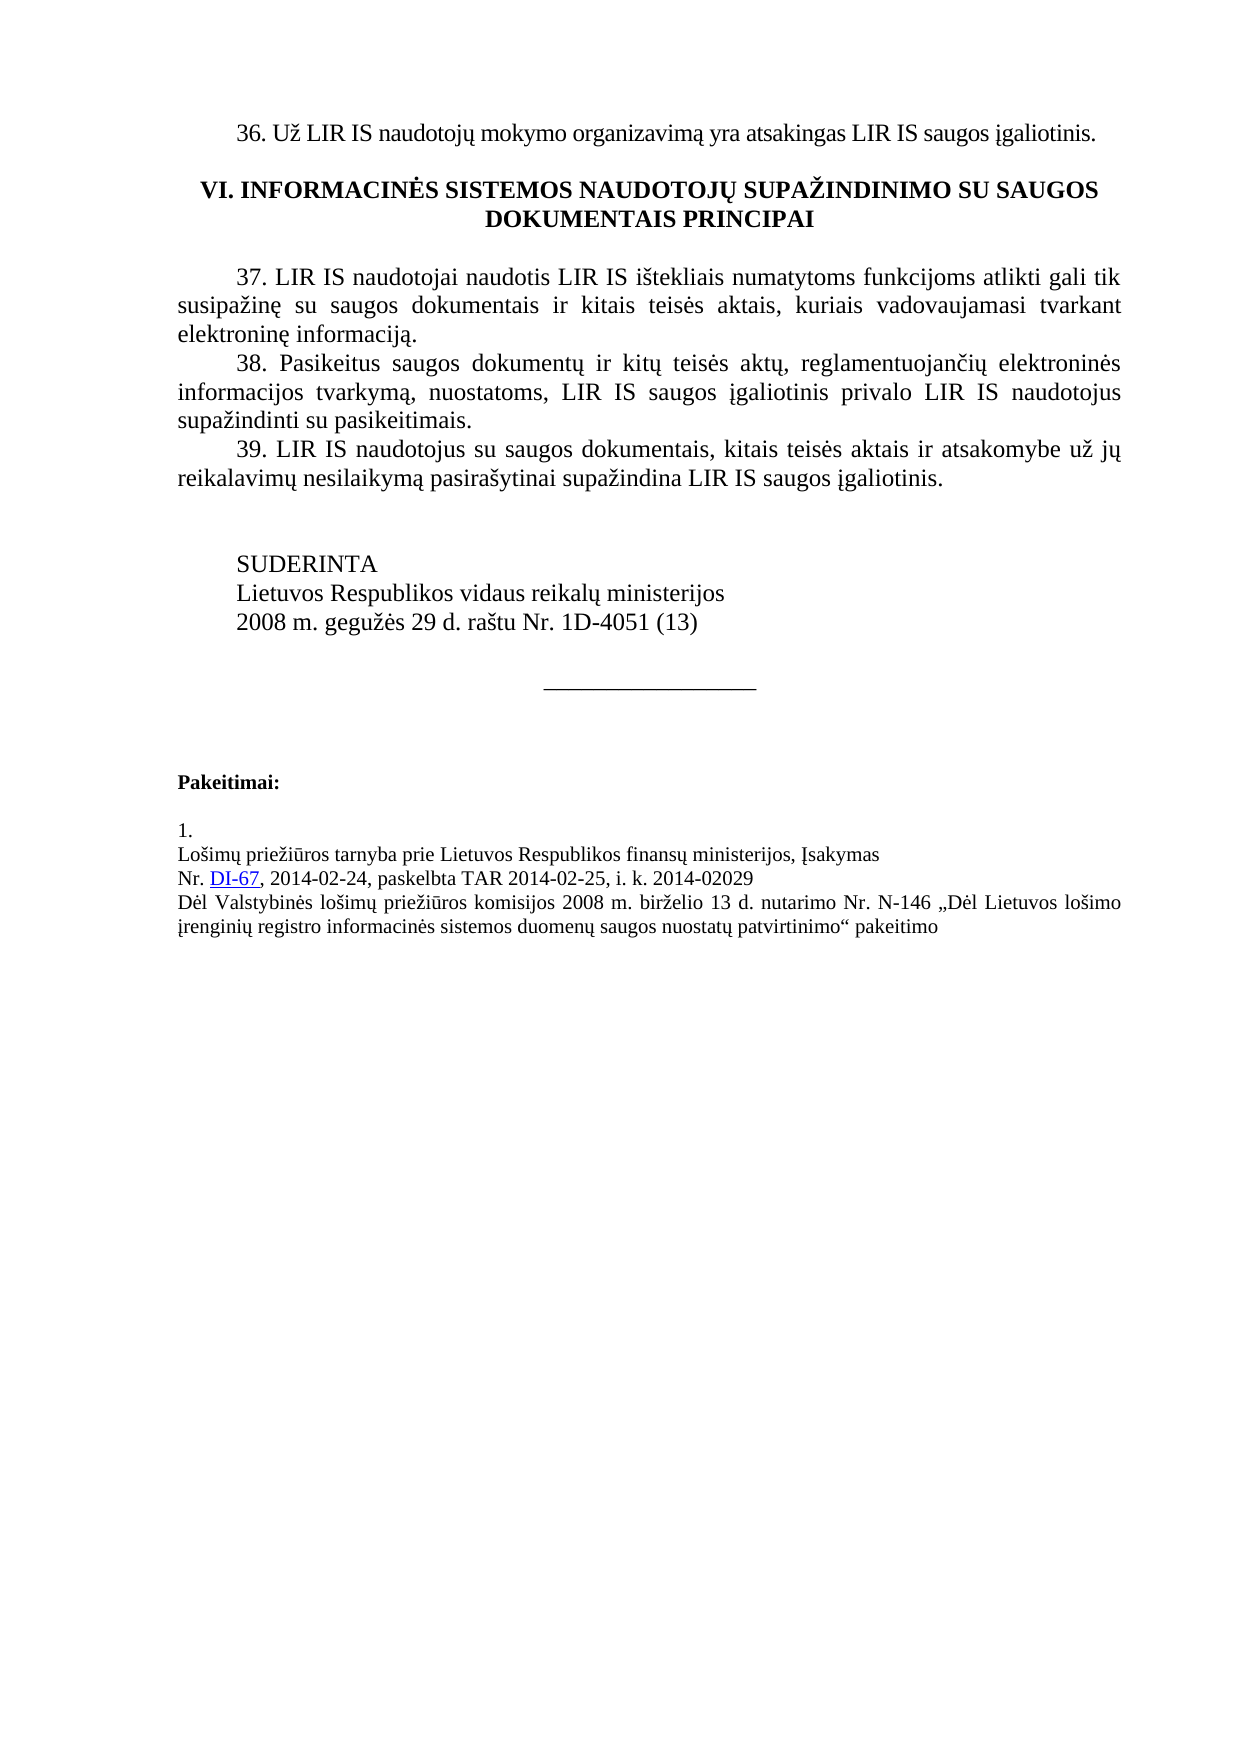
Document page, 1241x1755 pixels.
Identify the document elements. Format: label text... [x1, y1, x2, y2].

text Nr. DI-67, 2014-02-24, paskelbta TAR 2014-02-25, i. k. 2014-02029 [177, 866, 1122, 890]
text 2008 m. gegužės 29 d. raštu Nr. 1D-4051 (13) [177, 607, 1122, 636]
text 1. [177, 818, 1122, 842]
text 38. Pasikeitus saugos dokumentų ir kitų teisės aktų, reglamentuojančių elektroninės informacijos tvarkymą, nuostatoms, LIR IS saugos įgaliotinis privalo LIR IS naudotojus supažindinti su pasikeitimais. [177, 348, 1122, 434]
text VI. INFORMACINĖS SISTEMOS NAUDOTOJŲ SUPAŽINDINIMO SU SAUGOS DOKUMENTAIS PRINCIPAI [177, 176, 1122, 233]
text Dėl Valstybinės lošimų priežiūros komisijos 2008 m. birželio 13 d. nutarimo Nr. N-146 „Dėl Lietuvos lošimo įrenginių registro informacinės sistemos duomenų saugos nuostatų patvirtinimo“ pakeitimo [177, 890, 1122, 938]
text SUDERINTA [177, 549, 1122, 578]
text Pakeitimai: [177, 770, 1122, 794]
text Lošimų priežiūros tarnyba prie Lietuvos Respublikos finansų ministerijos, Įsakymas [177, 842, 1122, 866]
text Lietuvos Respublikos vidaus reikalų ministerijos [177, 578, 1122, 607]
text 39. LIR IS naudotojus su saugos dokumentais, kitais teisės aktais ir atsakomybe už jų reikalavimų nesilaikymą pasirašytinai supažindina LIR IS saugos įgaliotinis. [177, 434, 1122, 492]
text _________________ [177, 664, 1122, 693]
text 37. LIR IS naudotojai naudotis LIR IS ištekliais numatytoms funkcijoms atlikti gali tik susipažinę su saugos dokumentais ir kitais teisės aktais, kuriais vadovaujamasi tvarkant elektroninę informaciją. [177, 262, 1122, 348]
text 36. Už LIR IS naudotojų mokymo organizavimą yra atsakingas LIR IS saugos įgaliotinis. [177, 118, 1122, 147]
